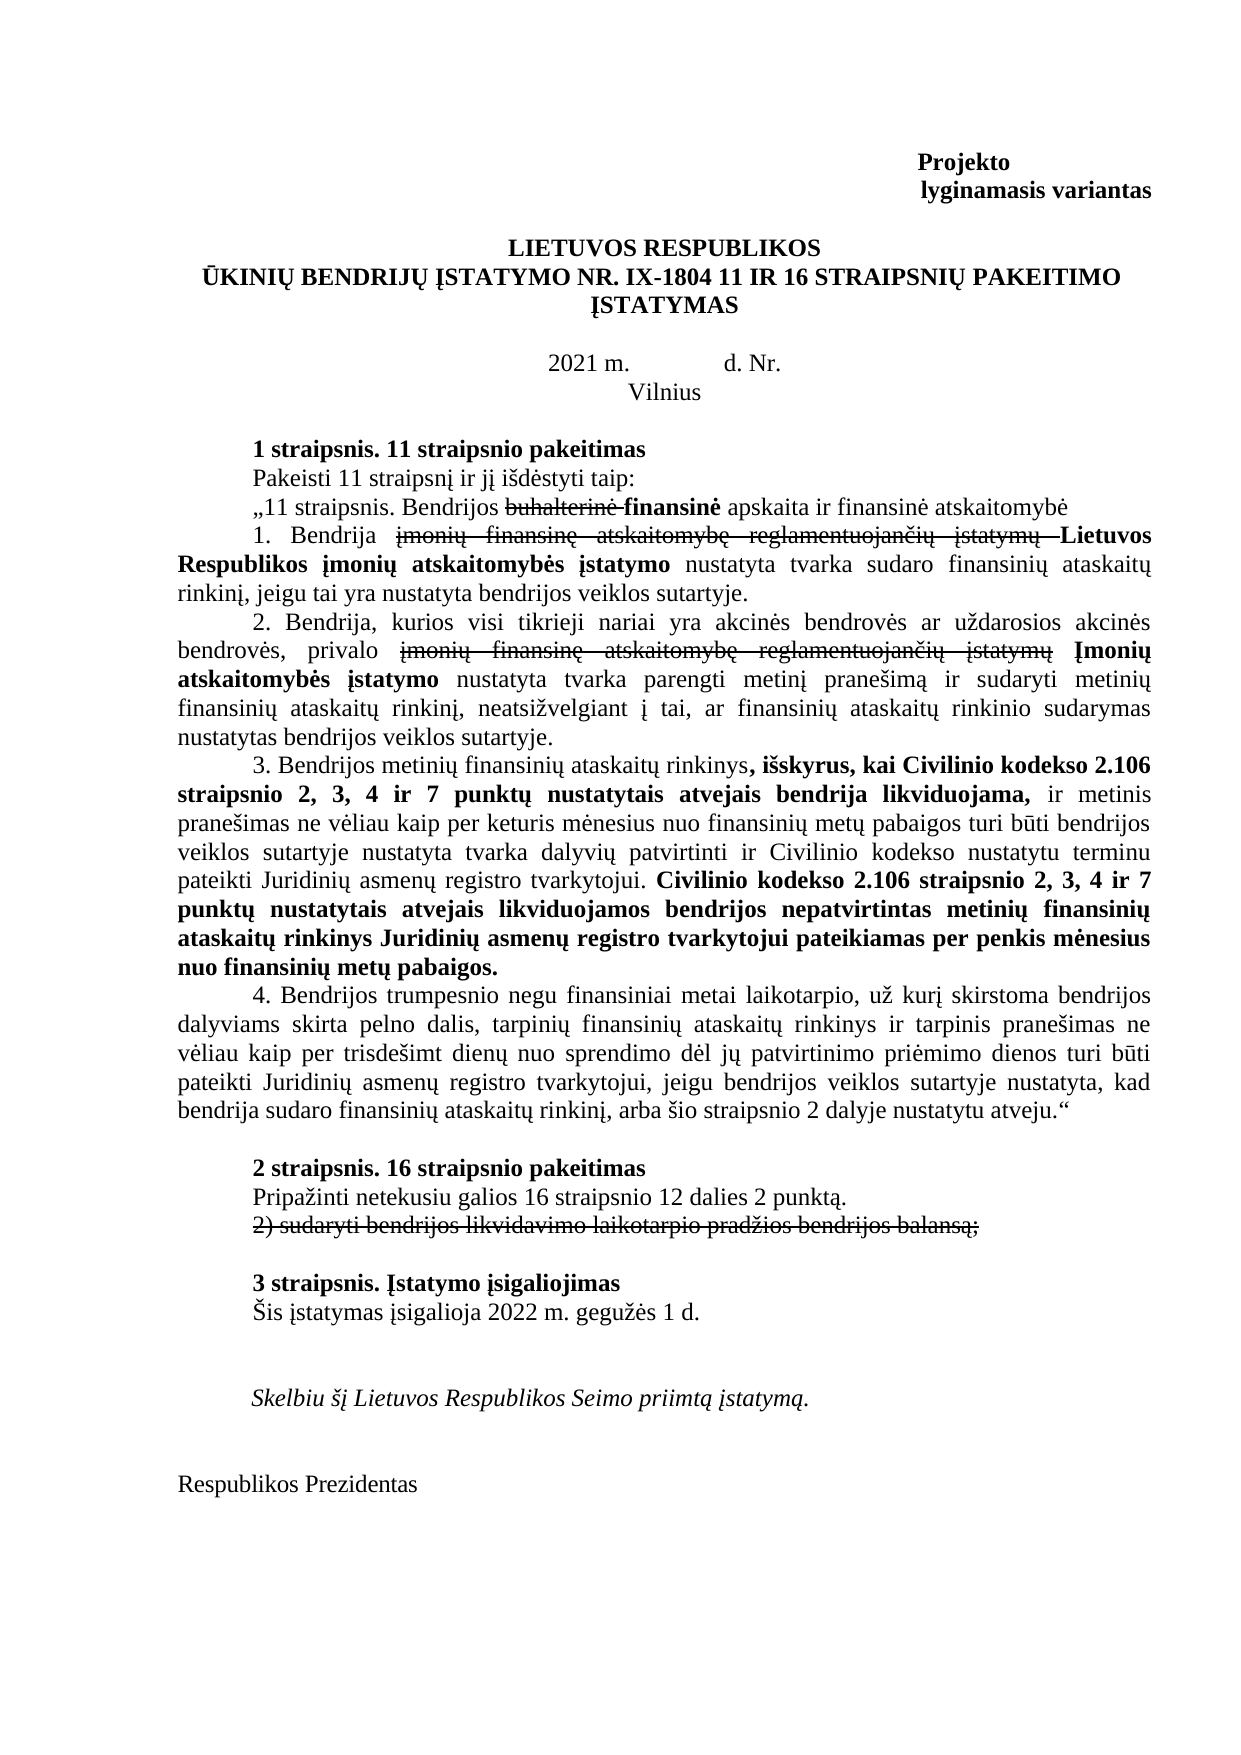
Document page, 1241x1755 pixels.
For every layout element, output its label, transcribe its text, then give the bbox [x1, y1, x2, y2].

text 2 straipsnis. 16 straipsnio pakeitimas [177, 1153, 1152, 1182]
text Šis įstatymas įsigalioja 2022 m. gegužės 1 d. [177, 1297, 1152, 1326]
text Vilnius [177, 377, 1152, 406]
text Skelbiu šį Lietuvos Respublikos Seimo priimtą įstatymą. [177, 1383, 1152, 1412]
text 2) sudaryti bendrijos likvidavimo laikotarpio pradžios bendrijos balansą; [177, 1211, 1152, 1239]
text lyginamasis variantas [833, 176, 1152, 204]
text 4. Bendrijos trumpesnio negu finansiniai metai laikotarpio, už kurį skirstoma bendrijos dalyviams skirta pelno dalis, tarpinių finansinių ataskaitų rinkinys ir tarpinis pranešimas ne vėliau kaip per trisdešimt dienų nuo sprendimo dėl jų patvirtinimo priėmimo dienos turi būti pateikti Juridinių asmenų registro tvarkytojui, jeigu bendrijos veiklos sutartyje nustatyta, kad bendrija sudaro finansinių ataskaitų rinkinį, arba šio straipsnio 2 dalyje nustatytu atveju.“ [177, 981, 1152, 1124]
text LIETUVOS RESPUBLIKOS [177, 233, 1152, 262]
text 1 straipsnis. 11 straipsnio pakeitimas [177, 434, 1152, 463]
text Pakeisti 11 straipsnį ir jį išdėstyti taip: [177, 463, 1152, 492]
text ŪKINIŲ BENDRIJŲ ĮSTATYMO NR. IX-1804 11 IR 16 STRAIPSNIŲ PAKEITIMO [177, 262, 1152, 291]
text Projekto [833, 147, 1010, 176]
text 2021 m. d. Nr. [177, 348, 1152, 377]
text 3. Bendrijos metinių finansinių ataskaitų rinkinys, išskyrus, kai Civilinio kodekso 2.106 straipsnio 2, 3, 4 ir 7 punktų nustatytais atvejais bendrija likviduojama, ir metinis pranešimas ne vėliau kaip per keturis mėnesius nuo finansinių metų pabaigos turi būti bendrijos veiklos sutartyje nustatyta tvarka dalyvių patvirtinti ir Civilinio kodekso nustatytu terminu pateikti Juridinių asmenų registro tvarkytojui. Civilinio kodekso 2.106 straipsnio 2, 3, 4 ir 7 punktų nustatytais atvejais likviduojamos bendrijos nepatvirtintas metinių finansinių ataskaitų rinkinys Juridinių asmenų registro tvarkytojui pateikiamas per penkis mėnesius nuo finansinių metų pabaigos. [177, 751, 1152, 981]
text ĮSTATYMAS [177, 291, 1152, 319]
text Respublikos Prezidentas [177, 1469, 1152, 1498]
text Pripažinti netekusiu galios 16 straipsnio 12 dalies 2 punktą. [177, 1182, 1152, 1211]
text „11 straipsnis. Bendrijos buhalterinė finansinė apskaita ir finansinė atskaitomybė [177, 492, 1152, 521]
text 2. Bendrija, kurios visi tikrieji nariai yra akcinės bendrovės ar uždarosios akcinės bendrovės, privalo įmonių finansinę atskaitomybę reglamentuojančių įstatymų Įmonių atskaitomybės įstatymo nustatyta tvarka parengti metinį pranešimą ir sudaryti metinių finansinių ataskaitų rinkinį, neatsižvelgiant į tai, ar finansinių ataskaitų rinkinio sudarymas nustatytas bendrijos veiklos sutartyje. [177, 607, 1152, 751]
text 1. Bendrija įmonių finansinę atskaitomybę reglamentuojančių įstatymų Lietuvos Respublikos įmonių atskaitomybės įstatymo nustatyta tvarka sudaro finansinių ataskaitų rinkinį, jeigu tai yra nustatyta bendrijos veiklos sutartyje. [177, 521, 1152, 607]
text 3 straipsnis. Įstatymo įsigaliojimas [177, 1268, 1152, 1297]
